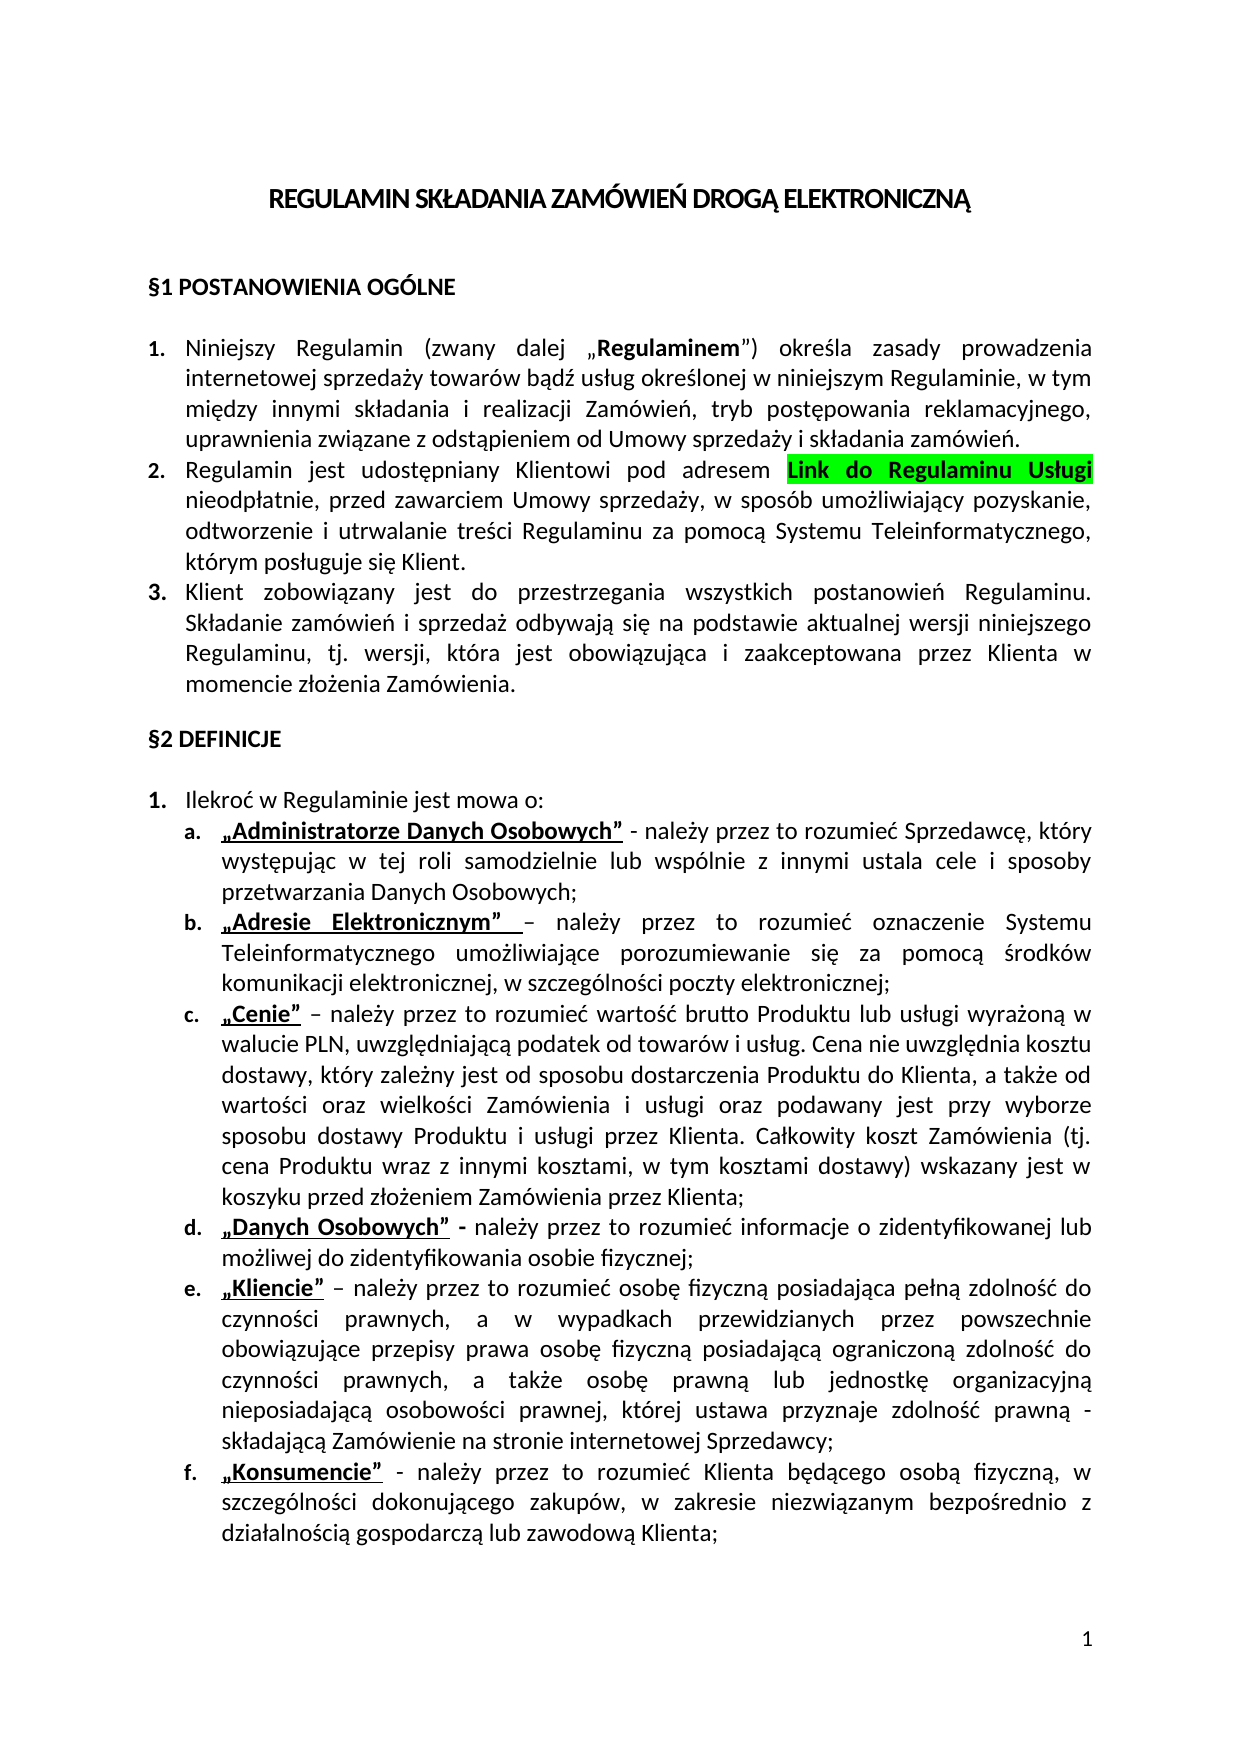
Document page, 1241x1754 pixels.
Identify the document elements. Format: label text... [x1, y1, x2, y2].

title REGULAMIN SKŁADANIA ZAMÓWIEŃ DROGĄ ELEKTRONICZNĄ [148, 180, 1093, 215]
list „Administratorze Danych Osobowych” - należy przez to rozumieć Sprzedawcę, który występując w tej roli samodzielnie lub wspólnie z innymi ustala cele i sposoby przetwarzania Danych Osobowych; [184, 815, 1093, 906]
list Niniejszy Regulamin (zwany dalej „Regulaminem”) określa zasady prowadzenia internetowej sprzedaży towarów bądź usług określonej w niniejszym Regulaminie, w tym między innymi składania i realizacji Zamówień, tryb postępowania reklamacyjnego, uprawnienia związane z odstąpieniem od Umowy sprzedaży i składania zamówień. [148, 332, 1093, 454]
subtitle §2 DEFINICJE [148, 723, 1093, 754]
list Regulamin jest udostępniany Klientowi pod adresem Link do Regulaminu Usługi nieodpłatnie, przed zawarciem Umowy sprzedaży, w sposób umożliwiający pozyskanie, odtworzenie i utrwalanie treści Regulaminu za pomocą Systemu Teleinformatycznego, którym posługuje się Klient. [148, 454, 1093, 576]
subtitle §1 POSTANOWIENIA OGÓLNE [148, 271, 1093, 301]
list „Konsumencie” - należy przez to rozumieć Klienta będącego osobą fizyczną, w szczególności dokonującego zakupów, w zakresie niezwiązanym bezpośrednio z działalnością gospodarczą lub zawodową Klienta; [184, 1456, 1093, 1547]
list „Kliencie” – należy przez to rozumieć osobę fizyczną posiadająca pełną zdolność do czynności prawnych, a w wypadkach przewidzianych przez powszechnie obowiązujące przepisy prawa osobę fizyczną posiadającą ograniczoną zdolność do czynności prawnych, a także osobę prawną lub jednostkę organizacyjną nieposiadającą osobowości prawnej, której ustawa przyznaje zdolność prawną - składającą Zamówienie na stronie internetowej Sprzedawcy; [184, 1273, 1093, 1456]
list Ilekroć w Regulaminie jest mowa o: [148, 784, 1093, 815]
list Klient zobowiązany jest do przestrzegania wszystkich postanowień Regulaminu. Składanie zamówień i sprzedaż odbywają się na podstawie aktualnej wersji niniejszego Regulaminu, tj. wersji, która jest obowiązująca i zaakceptowana przez Klienta w momencie złożenia Zamówienia. [148, 576, 1093, 698]
list „Cenie” – należy przez to rozumieć wartość brutto Produktu lub usługi wyrażoną w walucie PLN, uwzględniającą podatek od towarów i usług. Cena nie uwzględnia kosztu dostawy, który zależny jest od sposobu dostarczenia Produktu do Klienta, a także od wartości oraz wielkości Zamówienia i usługi oraz podawany jest przy wyborze sposobu dostawy Produktu i usługi przez Klienta. Całkowity koszt Zamówienia (tj. cena Produktu wraz z innymi kosztami, w tym kosztami dostawy) wskazany jest w koszyku przed złożeniem Zamówienia przez Klienta; [184, 998, 1093, 1212]
list „Adresie Elektronicznym” – należy przez to rozumieć oznaczenie Systemu Teleinformatycznego umożliwiające porozumiewanie się za pomocą środków komunikacji elektronicznej, w szczególności poczty elektronicznej; [184, 906, 1093, 998]
list „Danych Osobowych” - należy przez to rozumieć informacje o zidentyfikowanej lub możliwej do zidentyfikowania osobie fizycznej; [184, 1212, 1093, 1273]
